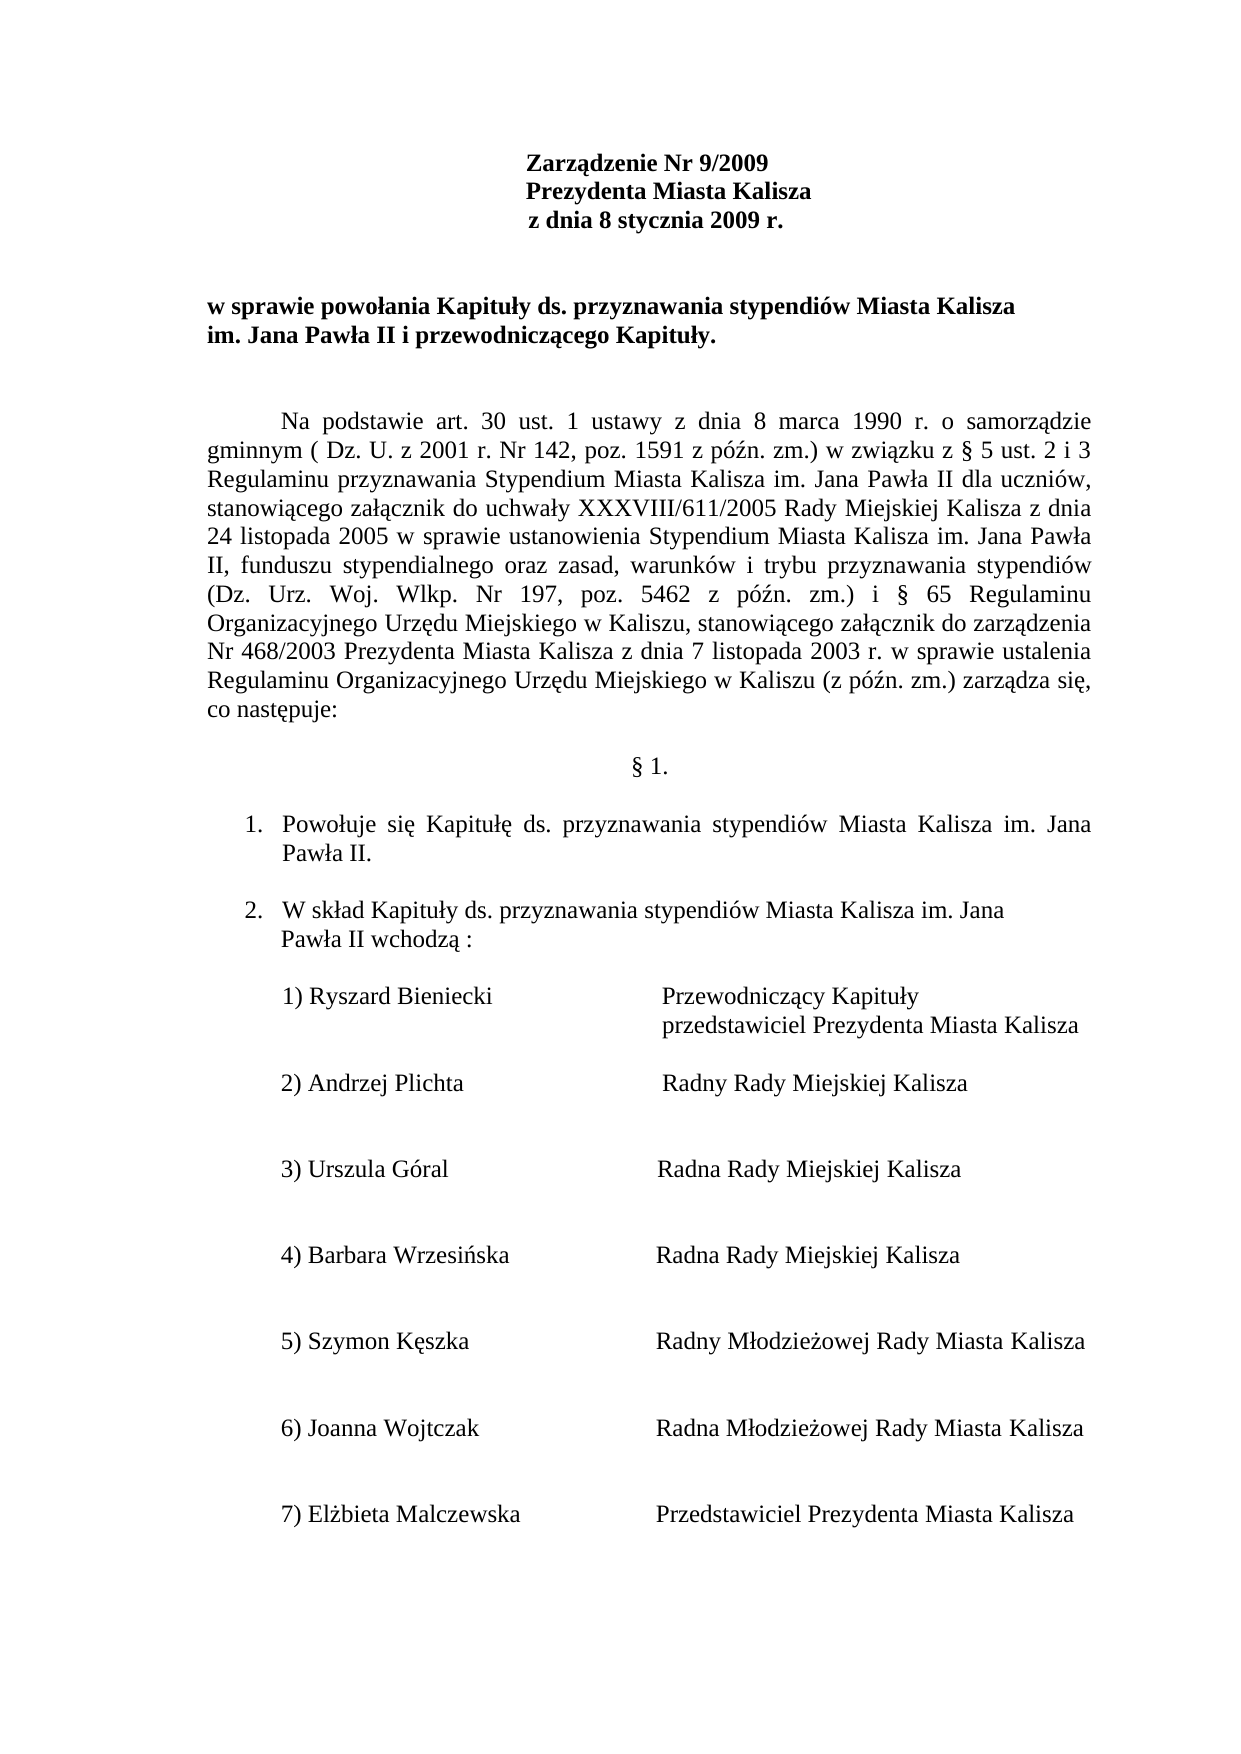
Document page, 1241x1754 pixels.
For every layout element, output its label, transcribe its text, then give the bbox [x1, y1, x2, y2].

text Zarządzenie Nr 9/2009 [207, 148, 1092, 176]
text 1) Ryszard Bieniecki Przewodniczący Kapituły [207, 981, 1092, 1010]
text Na podstawie art. 30 ust. 1 ustawy z dnia 8 marca 1990 r. o samorządzie gminnym ( Dz. U. z 2001 r. Nr 142, poz. 1591 z późn. zm.) w związku z § 5 ust. 2 i 3 Regulaminu przyznawania Stypendium Miasta Kalisza im. Jana Pawła II dla uczniów, stanowiącego załącznik do uchwały XXXVIII/611/2005 Rady Miejskiej Kalisza z dnia 24 listopada 2005 w sprawie ustanowienia Stypendium Miasta Kalisza im. Jana Pawła II, funduszu stypendialnego oraz zasad, warunków i trybu przyznawania stypendiów (Dz. Urz. Woj. Wlkp. Nr 197, poz. 5462 z późn. zm.) i § 65 Regulaminu Organizacyjnego Urzędu Miejskiego w Kaliszu, stanowiącego załącznik do zarządzenia Nr 468/2003 Prezydenta Miasta Kalisza z dnia 7 listopada 2003 r. w sprawie ustalenia Regulaminu Organizacyjnego Urzędu Miejskiego w Kaliszu (z późn. zm.) zarządza się, co następuje: [207, 406, 1092, 723]
text z dnia 8 stycznia 2009 r. [207, 205, 1092, 234]
text 3) Urszula Góral Radna Rady Miejskiej Kalisza [207, 1154, 1092, 1183]
text Prezydenta Miasta Kalisza [207, 176, 1092, 205]
text przedstawiciel Prezydenta Miasta Kalisza [649, 1010, 1092, 1039]
text 5) Szymon Kęszka Radny Młodzieżowej Rady Miasta Kalisza [207, 1326, 1092, 1355]
text 2) Andrzej Plichta Radny Rady Miejskiej Kalisza [207, 1068, 1092, 1096]
text § 1. [207, 751, 1092, 780]
text Pawła II wchodzą : [207, 924, 1092, 953]
list W skład Kapituły ds. przyznawania stypendiów Miasta Kalisza im. Jana [244, 895, 1092, 924]
text 4) Barbara Wrzesińska Radna Rady Miejskiej Kalisza [207, 1240, 1092, 1269]
text im. Jana Pawła II i przewodniczącego Kapituły. [207, 320, 1092, 349]
text 6) Joanna Wojtczak Radna Młodzieżowej Rady Miasta Kalisza [207, 1413, 1092, 1441]
text 7) Elżbieta Malczewska Przedstawiciel Prezydenta Miasta Kalisza [207, 1499, 1092, 1528]
list Powołuje się Kapitułę ds. przyznawania stypendiów Miasta Kalisza im. Jana Pawła II. [244, 809, 1092, 866]
text w sprawie powołania Kapituły ds. przyznawania stypendiów Miasta Kalisza [207, 291, 1092, 320]
